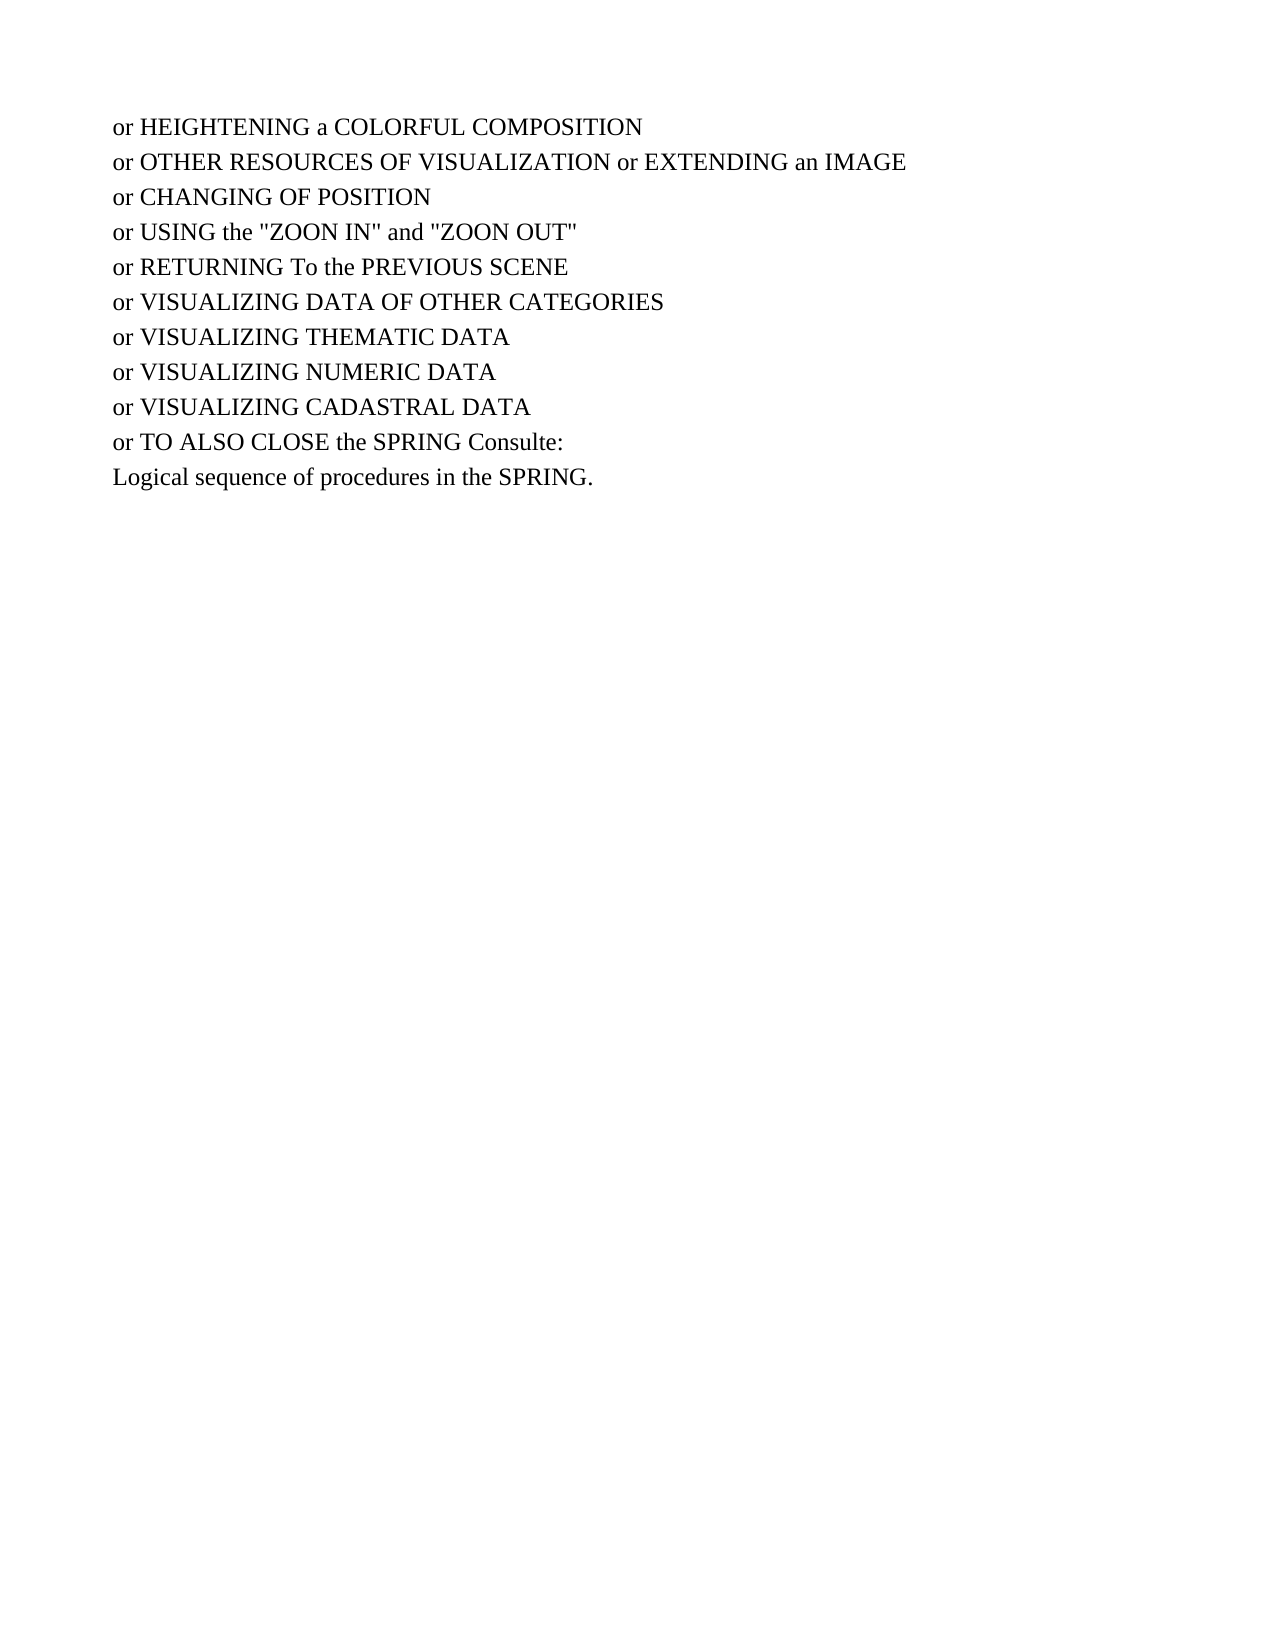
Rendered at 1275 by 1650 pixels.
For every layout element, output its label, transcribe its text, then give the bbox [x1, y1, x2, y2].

text or VISUALIZING DATA OF OTHER CATEGORIES [112, 287, 1162, 316]
text or VISUALIZING NUMERIC DATA [112, 357, 1162, 386]
text or HEIGHTENING a COLORFUL COMPOSITION [112, 112, 1162, 141]
text or RETURNING To the PREVIOUS SCENE [112, 252, 1162, 281]
text or CHANGING OF POSITION [112, 182, 1162, 211]
text Logical sequence of procedures in the SPRING. [112, 462, 1162, 491]
text or VISUALIZING CADASTRAL DATA [112, 392, 1162, 421]
text or TO ALSO CLOSE the SPRING Consulte: [112, 427, 1162, 456]
text or OTHER RESOURCES OF VISUALIZATION or EXTENDING an IMAGE [112, 147, 1162, 176]
text or VISUALIZING THEMATIC DATA [112, 322, 1162, 351]
text or USING the "ZOON IN" and "ZOON OUT" [112, 217, 1162, 246]
